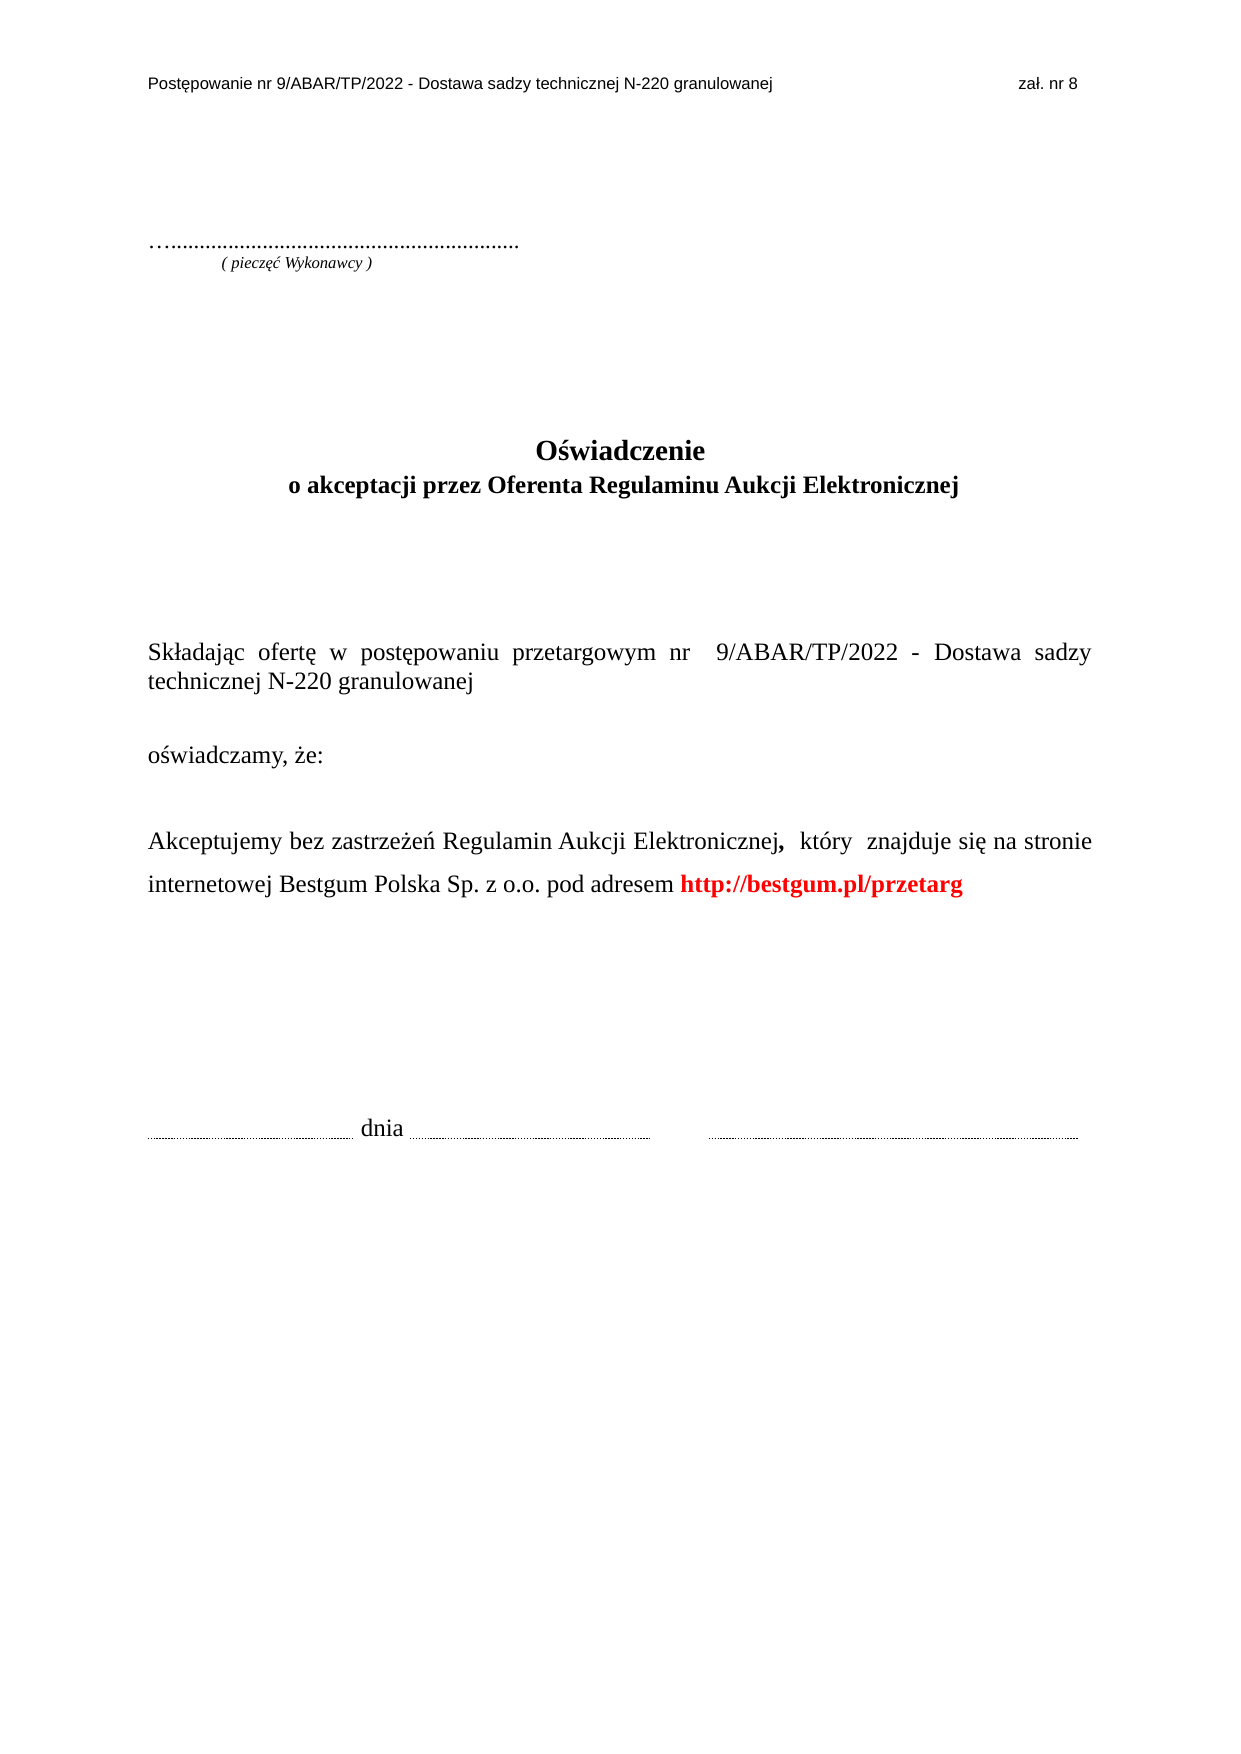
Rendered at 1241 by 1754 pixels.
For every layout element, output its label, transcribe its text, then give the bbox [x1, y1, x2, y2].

text o akceptacji przez Oferenta Regulaminu Aukcji Elektronicznej [148, 466, 1093, 500]
text Składając ofertę w postępowaniu przetargowym nr 9/ABAR/TP/2022 - Dostawa sadzy technicznej N-220 granulowanej [148, 637, 1091, 694]
text ( pieczęć Wykonawcy ) [148, 253, 1093, 272]
text Oświadczenie [148, 433, 1093, 466]
text oświadczamy, że: [148, 740, 1093, 769]
text dnia [148, 1113, 1093, 1142]
text …............................................................. [148, 227, 1093, 253]
text Akceptujemy bez zastrzeżeń Regulamin Aukcji Elektronicznej, który znajduje się na stronie internetowej Bestgum Polska Sp. z o.o. pod adresem http://bestgum.pl/przetarg [148, 826, 1093, 898]
